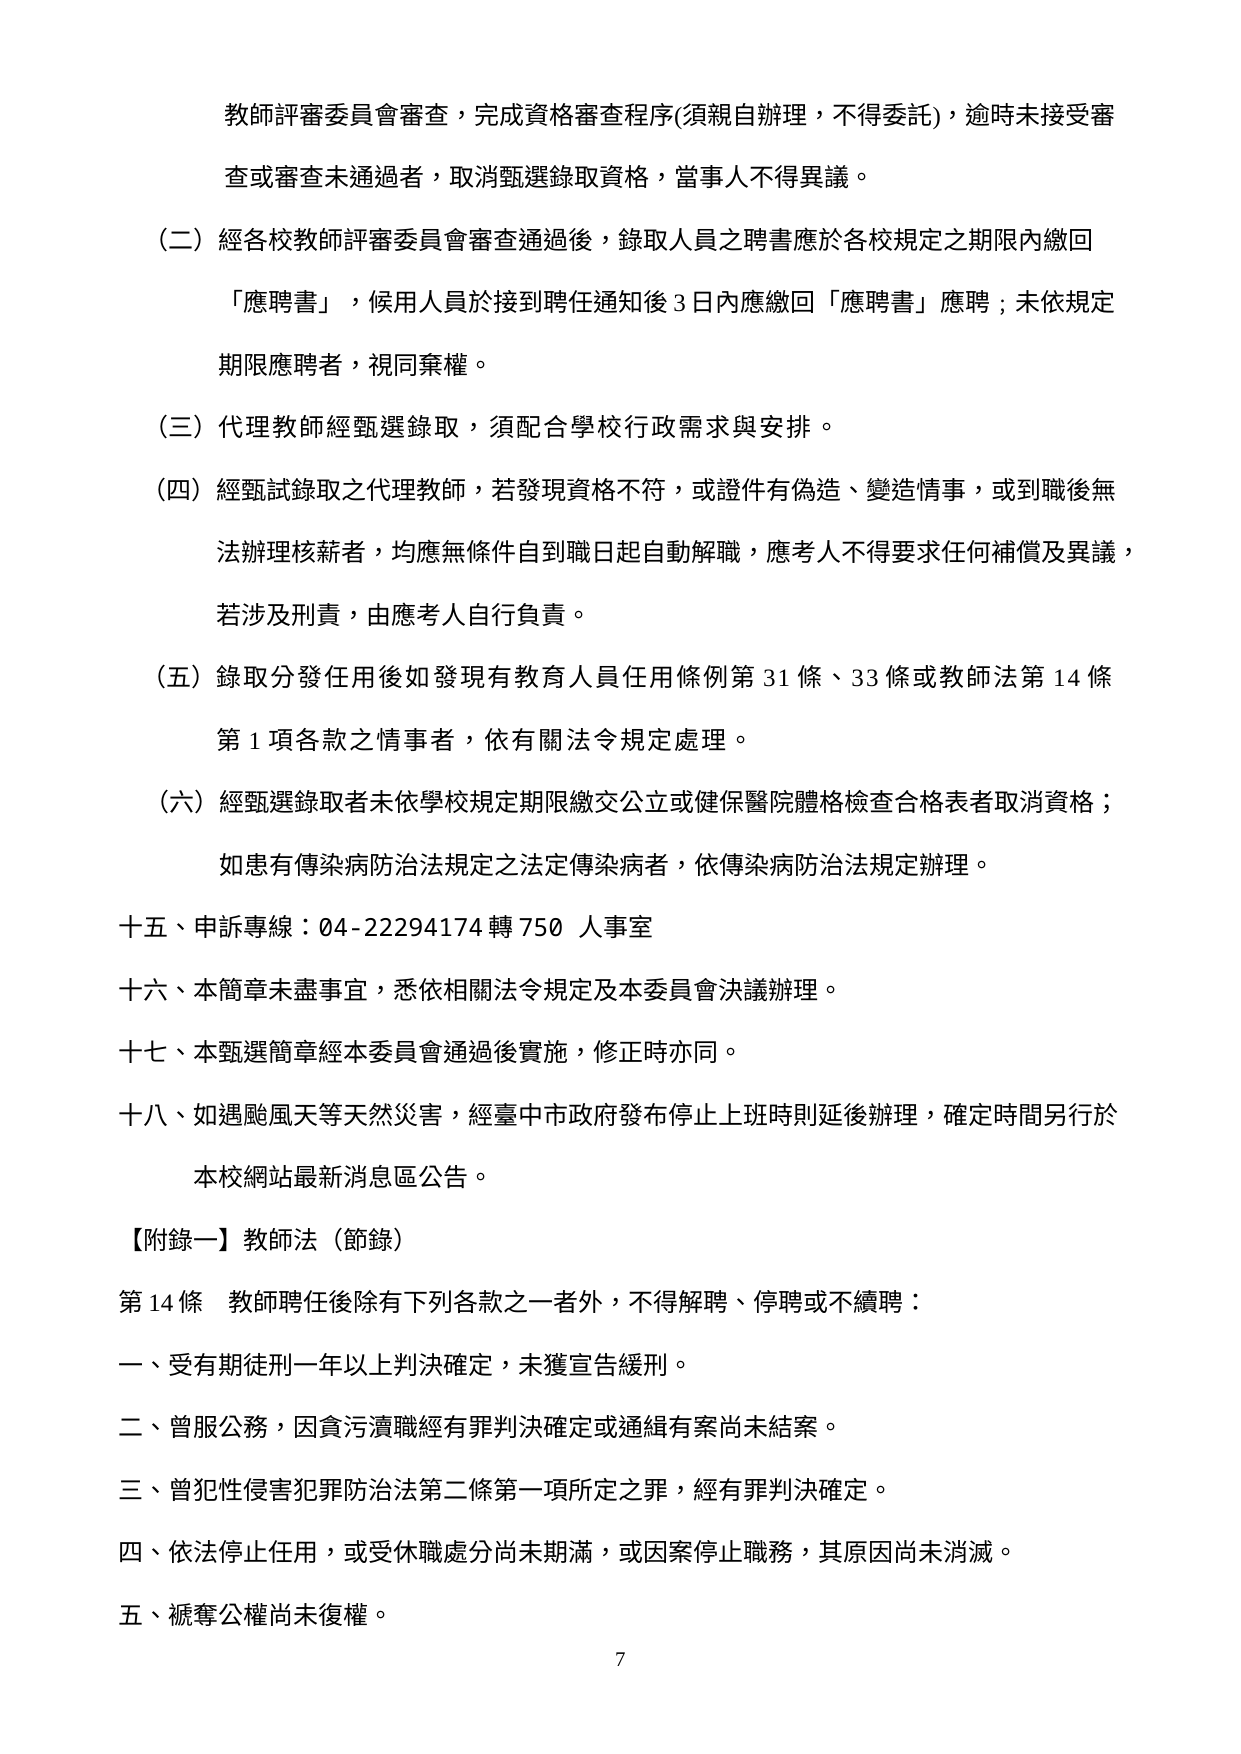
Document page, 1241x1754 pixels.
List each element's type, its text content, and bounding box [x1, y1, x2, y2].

text 十八、如遇颱風天等天然災害，經臺中市政府發布停止上班時則延後辦理，確定時間另行於本校網站最新消息區公告。 [118, 1072, 1122, 1197]
text 三、曾犯性侵害犯罪防治法第二條第一項所定之罪，經有罪判決確定。 [118, 1447, 1122, 1509]
text 教師評審委員會審查，完成資格審查程序(須親自辦理，不得委託)，逾時未接受審查或審查未通過者，取消甄選錄取資格，當事人不得異議。 [149, 72, 1122, 197]
text 五、褫奪公權尚未復權。 [118, 1572, 1122, 1634]
text 四、依法停止任用，或受休職處分尚未期滿，或因案停止職務，其原因尚未消滅。 [118, 1509, 1122, 1572]
text 如患有傳染病防治法規定之法定傳染病者，依傳染病防治法規定辦理。 [144, 822, 1122, 884]
text 二、曾服公務，因貪污瀆職經有罪判決確定或通緝有案尚未結案。 [118, 1384, 1122, 1447]
text （五）錄取分發任用後如發現有教育人員任用條例第31條、33條或教師法第14條第1項各款之情事者，依有關法令規定處理。 [141, 634, 1122, 759]
text 十六、本簡章未盡事宜，悉依相關法令規定及本委員會決議辦理。 [118, 947, 1122, 1009]
text 第14條 教師聘任後除有下列各款之一者外，不得解聘、停聘或不續聘： [118, 1259, 1122, 1322]
text （六）經甄選錄取者未依學校規定期限繳交公立或健保醫院體格檢查合格表者取消資格； [144, 759, 1122, 822]
text 十七、本甄選簡章經本委員會通過後實施，修正時亦同。 [118, 1009, 1122, 1072]
text （二）經各校教師評審委員會審查通過後，錄取人員之聘書應於各校規定之期限內繳回「應聘書」，候用人員於接到聘任通知後3日內應繳回「應聘書」應聘﹔未依規定期限應聘者，視同棄權。 [143, 197, 1122, 384]
text 【附錄一】教師法（節錄） [118, 1197, 1122, 1259]
text 十五、申訴專線：04-22294174轉750 人事室 [118, 884, 1122, 947]
text （四）經甄試錄取之代理教師，若發現資格不符，或證件有偽造、變造情事，或到職後無法辦理核薪者，均應無條件自到職日起自動解職，應考人不得要求任何補償及異議，若涉及刑責，由應考人自行負責。 [141, 447, 1122, 634]
text 一、受有期徒刑一年以上判決確定，未獲宣告緩刑。 [118, 1322, 1122, 1384]
text （三）代理教師經甄選錄取，須配合學校行政需求與安排。 [118, 384, 1122, 447]
